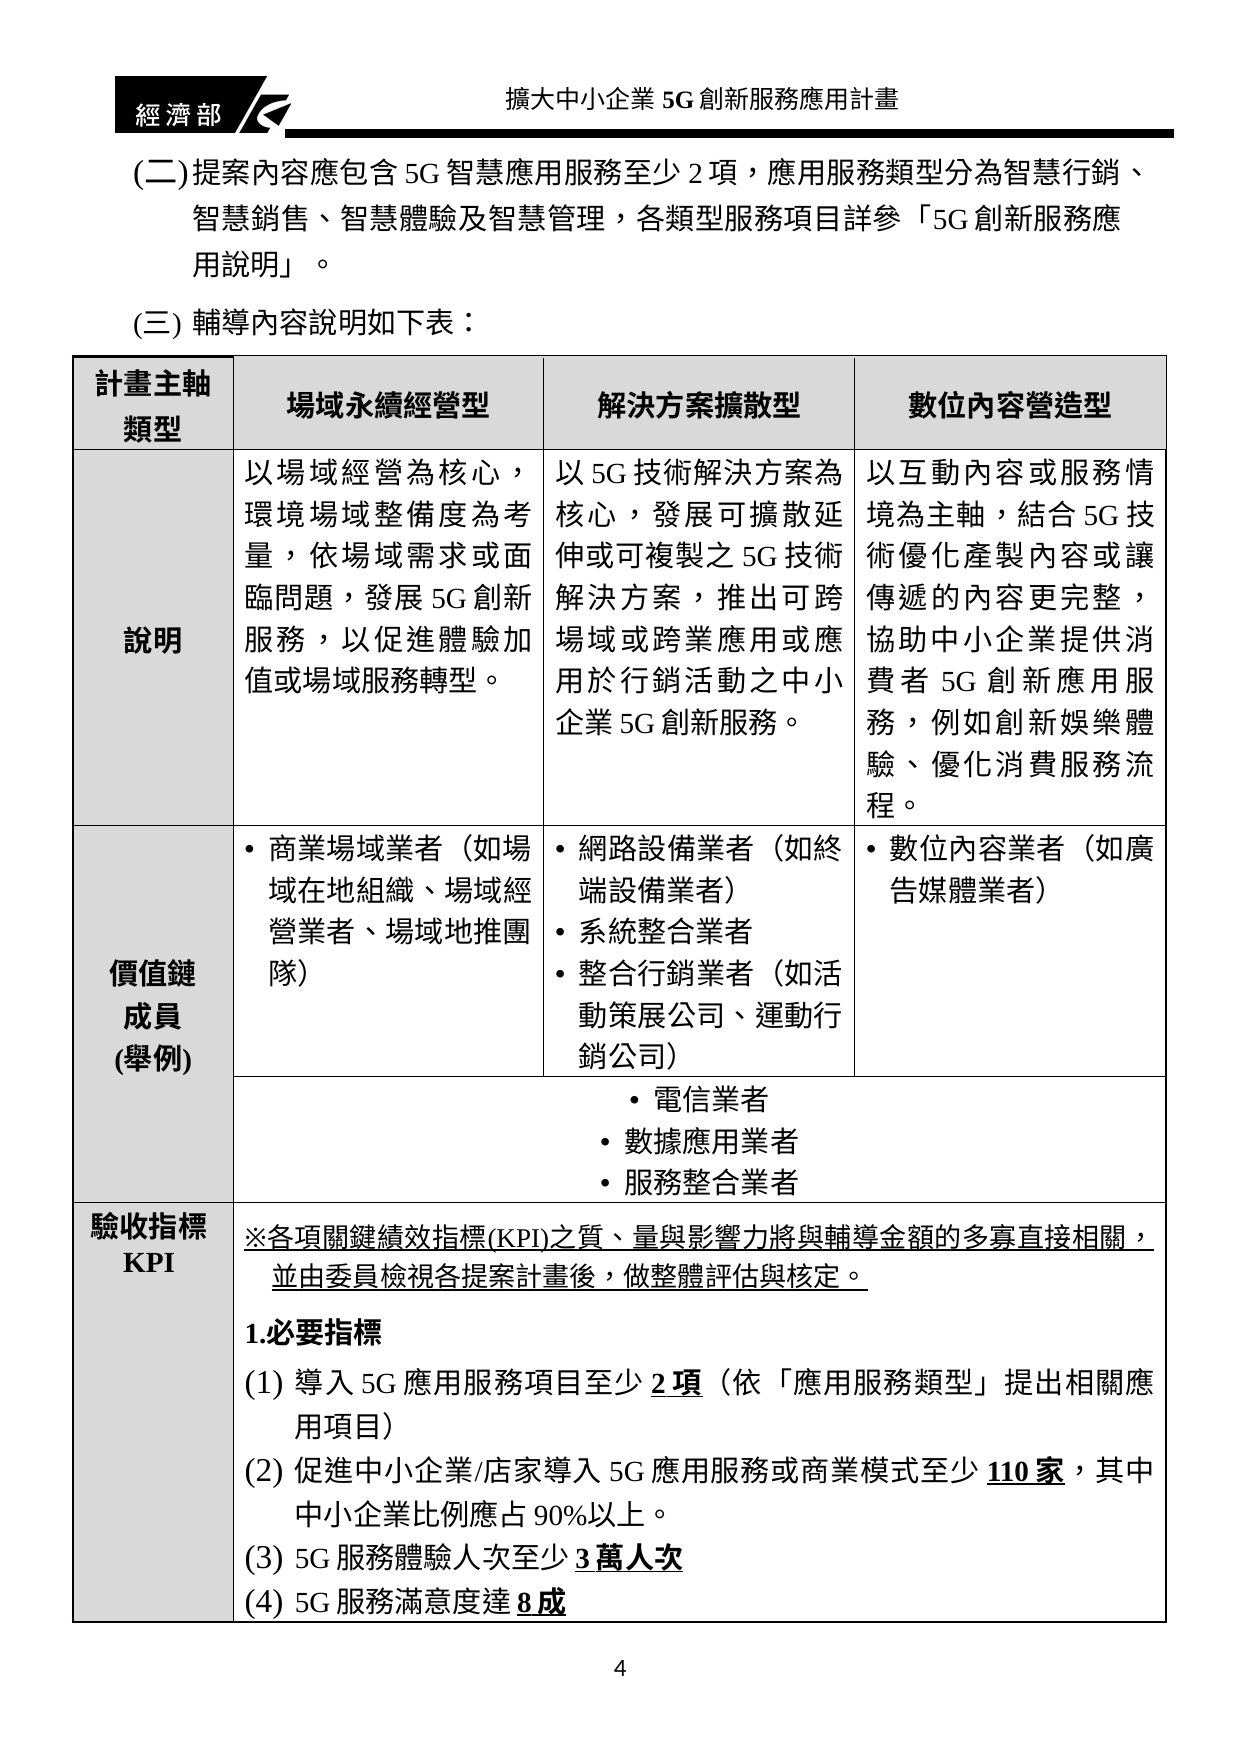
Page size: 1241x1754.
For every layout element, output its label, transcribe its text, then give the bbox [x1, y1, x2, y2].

table_cell 以場域經營為核心，環境場域整備度為考量，依場域需求或面臨問題，發展5G創新服務，以促進體驗加值或場域服務轉型。 [234, 450, 543, 825]
table_cell 網路設備業者（如終端設備業者） 系統整合業者 整合行銷業者（如活動策展公司、運動行銷公司） [544, 826, 854, 1076]
table_cell ※各項關鍵績效指標(KPI)之質、量與影響力將與輔導金額的多寡直接相關，並由委員檢視各提案計畫後，做整體評估與核定。 1.必要指標 導入5G應用服務項目至少2項（依「應用服務類型」提出相關應用項目） 促進中小企業/店家導入5G應用服務或商業模式至少110家，其中中小企業比例應占90%以上。 5G服務體驗人次至少3萬人次 5G服務滿意度達8成 帶動中小企業/店家商機或產業效益至少新臺幣3,000萬元 辦理成果推廣、媒合、交流等活動至少3場 2.選填指標（依計畫主軸類型選填至少2項量化指標） 3.自訂指標（依應用服務類型至少2項量化指標） 參考5G智慧應用服務類型（5G智慧行銷、5G智慧銷售、5G智慧體驗、5G智慧管理），依提案計畫內容自訂具體可衡量、可達成、可驗證之重要量化成果產出之指標。 [234, 1203, 1165, 1621]
table_cell 數位內容業者（如廣告媒體業者） [855, 826, 1165, 1076]
table_cell 以5G技術解決方案為核心，發展可擴散延伸或可複製之5G技術解決方案，推出可跨場域或跨業應用或應用於行銷活動之中小企業5G創新服務。 [544, 450, 854, 825]
table_cell 驗收指標 KPI [74, 1203, 233, 1621]
table_header 數位內容營造型 [855, 356, 1166, 449]
picture [115, 76, 291, 133]
table_cell 電信業者 數據應用業者 服務整合業者 [234, 1077, 1165, 1202]
table_cell 商業場域業者（如場域在地組織、場域經營業者、場域地推團隊） [234, 826, 543, 1076]
list 輔導內容說明如下表： [133, 297, 1122, 343]
table_header 計畫主軸 類型 [74, 358, 233, 449]
table_header 場域永續經營型 [234, 356, 544, 449]
list 提案內容應包含5G智慧應用服務至少2項，應用服務類型分為智慧行銷、智慧銷售、智慧體驗及智慧管理，各類型服務項目詳參「5G創新服務應用說明」。 [133, 147, 1122, 284]
table_cell 以互動內容或服務情境為主軸，結合5G技術優化產製內容或讓傳遞的內容更完整，協助中小企業提供消費者5G創新應用服務，例如創新娛樂體驗、優化消費服務流程。 [855, 450, 1165, 825]
table_cell 價值鏈 成員 (舉例) [74, 826, 233, 1202]
table_header 解決方案擴散型 [544, 356, 855, 449]
table_cell 說明 [74, 450, 233, 825]
